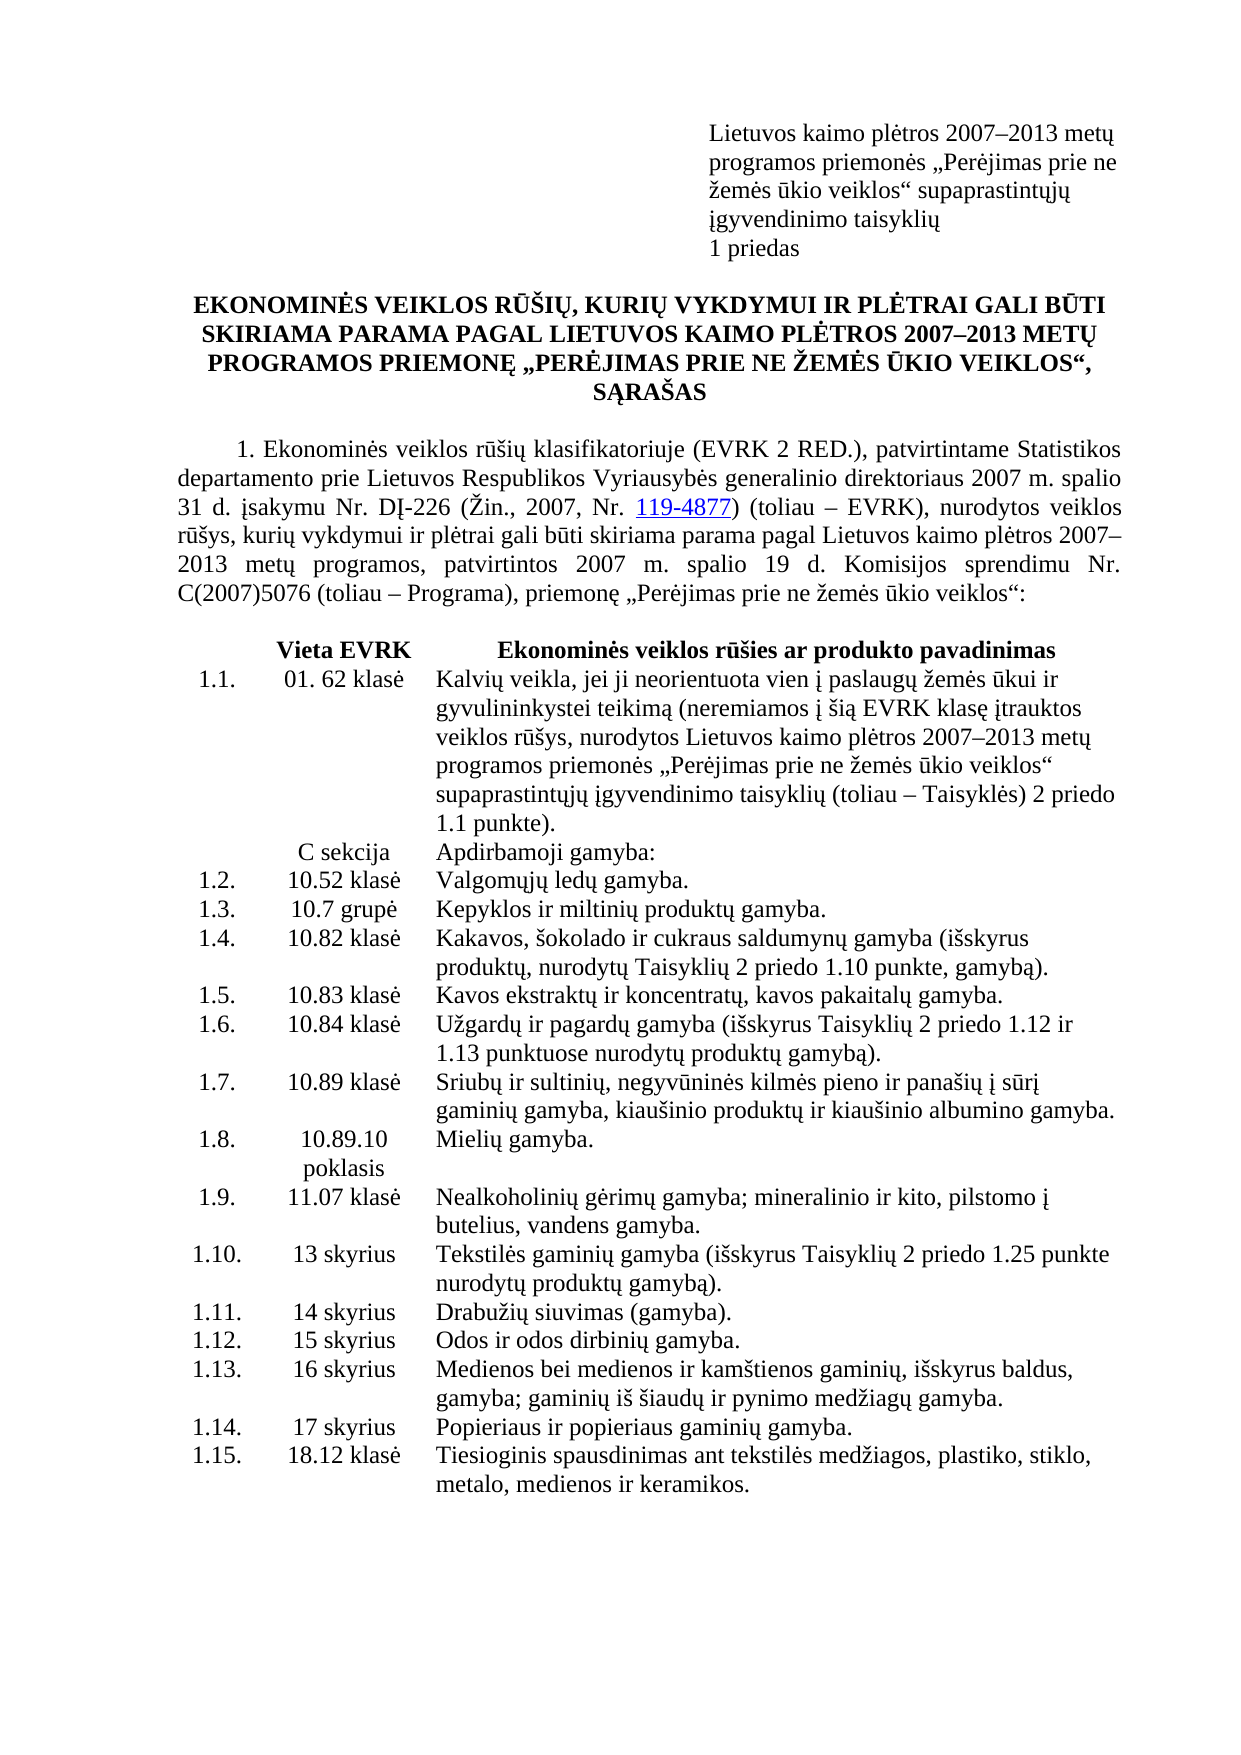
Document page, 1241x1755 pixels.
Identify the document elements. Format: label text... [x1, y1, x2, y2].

table_cell Kakavos, šokolado ir cukraus saldumynų gamyba (išskyrus produktų, nurodytų Taisyklių 2 priedo 1.10 punkte, gamybą). [431, 923, 1122, 981]
table_cell 1.4. [177, 923, 256, 981]
table_cell Popieriaus ir popieriaus gaminių gamyba. [431, 1412, 1122, 1441]
table_cell 10.7 grupė [256, 894, 431, 923]
table_cell Valgomųjų ledų gamyba. [431, 866, 1122, 894]
table_cell 1.13. [177, 1354, 256, 1412]
table_cell 18.12 klasė [256, 1441, 431, 1498]
text 1. Ekonominės veiklos rūšių klasifikatoriuje (EVRK 2 RED.), patvirtintame Statistikos departamento prie Lietuvos Respublikos Vyriausybės generalinio direktoriaus 2007 m. spalio 31 d. įsakymu Nr. DĮ-226 (Žin., 2007, Nr. 119-4877) (toliau – EVRK), nurodytos veiklos rūšys, kurių vykdymui ir plėtrai gali būti skiriama parama pagal Lietuvos kaimo plėtros 2007–2013 metų programos, patvirtintos 2007 m. spalio 19 d. Komisijos sprendimu Nr. C(2007)5076 (toliau – Programa), priemonę „Perėjimas prie ne žemės ūkio veiklos“: [177, 434, 1122, 607]
table_cell 1.1. [177, 664, 256, 837]
table_cell 10.52 klasė [256, 866, 431, 894]
text EKONOMINĖS VEIKLOS RŪŠIŲ, KURIŲ VYKDYMUI IR PLĖTRAI GALI BŪTI SKIRIAMA PARAMA PAGAL LIETUVOS KAIMO PLĖTROS 2007–2013 METŲ PROGRAMOS PRIEMONĘ „PERĖJIMAS PRIE NE ŽEMĖS ŪKIO VEIKLOS“, SĄRAŠAS [177, 291, 1122, 406]
table_cell Tekstilės gaminių gamyba (išskyrus Taisyklių 2 priedo 1.25 punkte nurodytų produktų gamybą). [431, 1239, 1122, 1297]
table_cell 1.7. [177, 1067, 256, 1124]
table_cell Apdirbamoji gamyba: [431, 837, 1122, 866]
table_cell 1.12. [177, 1326, 256, 1354]
table_cell Nealkoholinių gėrimų gamyba; mineralinio ir kito, pilstomo į butelius, vandens gamyba. [431, 1182, 1122, 1239]
table_cell 1.9. [177, 1182, 256, 1239]
table_cell 1.15. [177, 1441, 256, 1498]
table_cell 1.6. [177, 1009, 256, 1067]
table_cell Odos ir odos dirbinių gamyba. [431, 1326, 1122, 1354]
table_cell 1.3. [177, 894, 256, 923]
text įgyvendinimo taisyklių [177, 204, 1122, 233]
table_cell 10.84 klasė [256, 1009, 431, 1067]
table_cell Kalvių veikla, jei ji neorientuota vien į paslaugų žemės ūkui ir gyvulininkystei teikimą (neremiamos į šią EVRK klasę įtrauktos veiklos rūšys, nurodytos Lietuvos kaimo plėtros 2007–2013 metų programos priemonės „Perėjimas prie ne žemės ūkio veiklos“ supaprastintųjų įgyvendinimo taisyklių (toliau – Taisyklės) 2 priedo 1.1 punkte). [431, 664, 1122, 837]
table_header Vieta EVRK [256, 636, 431, 664]
table_cell 16 skyrius [256, 1354, 431, 1412]
table_cell C sekcija [256, 837, 431, 866]
table_cell 11.07 klasė [256, 1182, 431, 1239]
table_cell Medienos bei medienos ir kamštienos gaminių, išskyrus baldus, gamyba; gaminių iš šiaudų ir pynimo medžiagų gamyba. [431, 1354, 1122, 1412]
table_cell 15 skyrius [256, 1326, 431, 1354]
text žemės ūkio veiklos“ supaprastintųjų [177, 176, 1122, 204]
table_cell 1.14. [177, 1412, 256, 1441]
table_cell 10.89 klasė [256, 1067, 431, 1124]
table_cell 01. 62 klasė [256, 664, 431, 837]
table_cell 1.2. [177, 866, 256, 894]
table_cell Tiesioginis spausdinimas ant tekstilės medžiagos, plastiko, stiklo, metalo, medienos ir keramikos. [431, 1441, 1122, 1498]
table_cell 10.89.10 poklasis [256, 1124, 431, 1182]
table_cell 1.11. [177, 1297, 256, 1326]
table_cell Sriubų ir sultinių, negyvūninės kilmės pieno ir panašių į sūrį gaminių gamyba, kiaušinio produktų ir kiaušinio albumino gamyba. [431, 1067, 1122, 1124]
table_cell Kavos ekstraktų ir koncentratų, kavos pakaitalų gamyba. [431, 981, 1122, 1009]
table_header [177, 636, 256, 664]
table_cell Drabužių siuvimas (gamyba). [431, 1297, 1122, 1326]
table_cell [177, 837, 256, 866]
table_cell 10.83 klasė [256, 981, 431, 1009]
text programos priemonės „Perėjimas prie ne [177, 147, 1122, 176]
table_cell Kepyklos ir miltinių produktų gamyba. [431, 894, 1122, 923]
table_cell 1.10. [177, 1239, 256, 1297]
table_cell 1.5. [177, 981, 256, 1009]
table_header Ekonominės veiklos rūšies ar produkto pavadinimas [431, 636, 1122, 664]
table_cell Mielių gamyba. [431, 1124, 1122, 1182]
table_cell 13 skyrius [256, 1239, 431, 1297]
table_cell 14 skyrius [256, 1297, 431, 1326]
text Lietuvos kaimo plėtros 2007–2013 metų [709, 118, 1122, 147]
table_cell 17 skyrius [256, 1412, 431, 1441]
text 1 priedas [177, 233, 1122, 262]
table_cell Užgardų ir pagardų gamyba (išskyrus Taisyklių 2 priedo 1.12 ir 1.13 punktuose nurodytų produktų gamybą). [431, 1009, 1122, 1067]
table_cell 10.82 klasė [256, 923, 431, 981]
table_cell 1.8. [177, 1124, 256, 1182]
